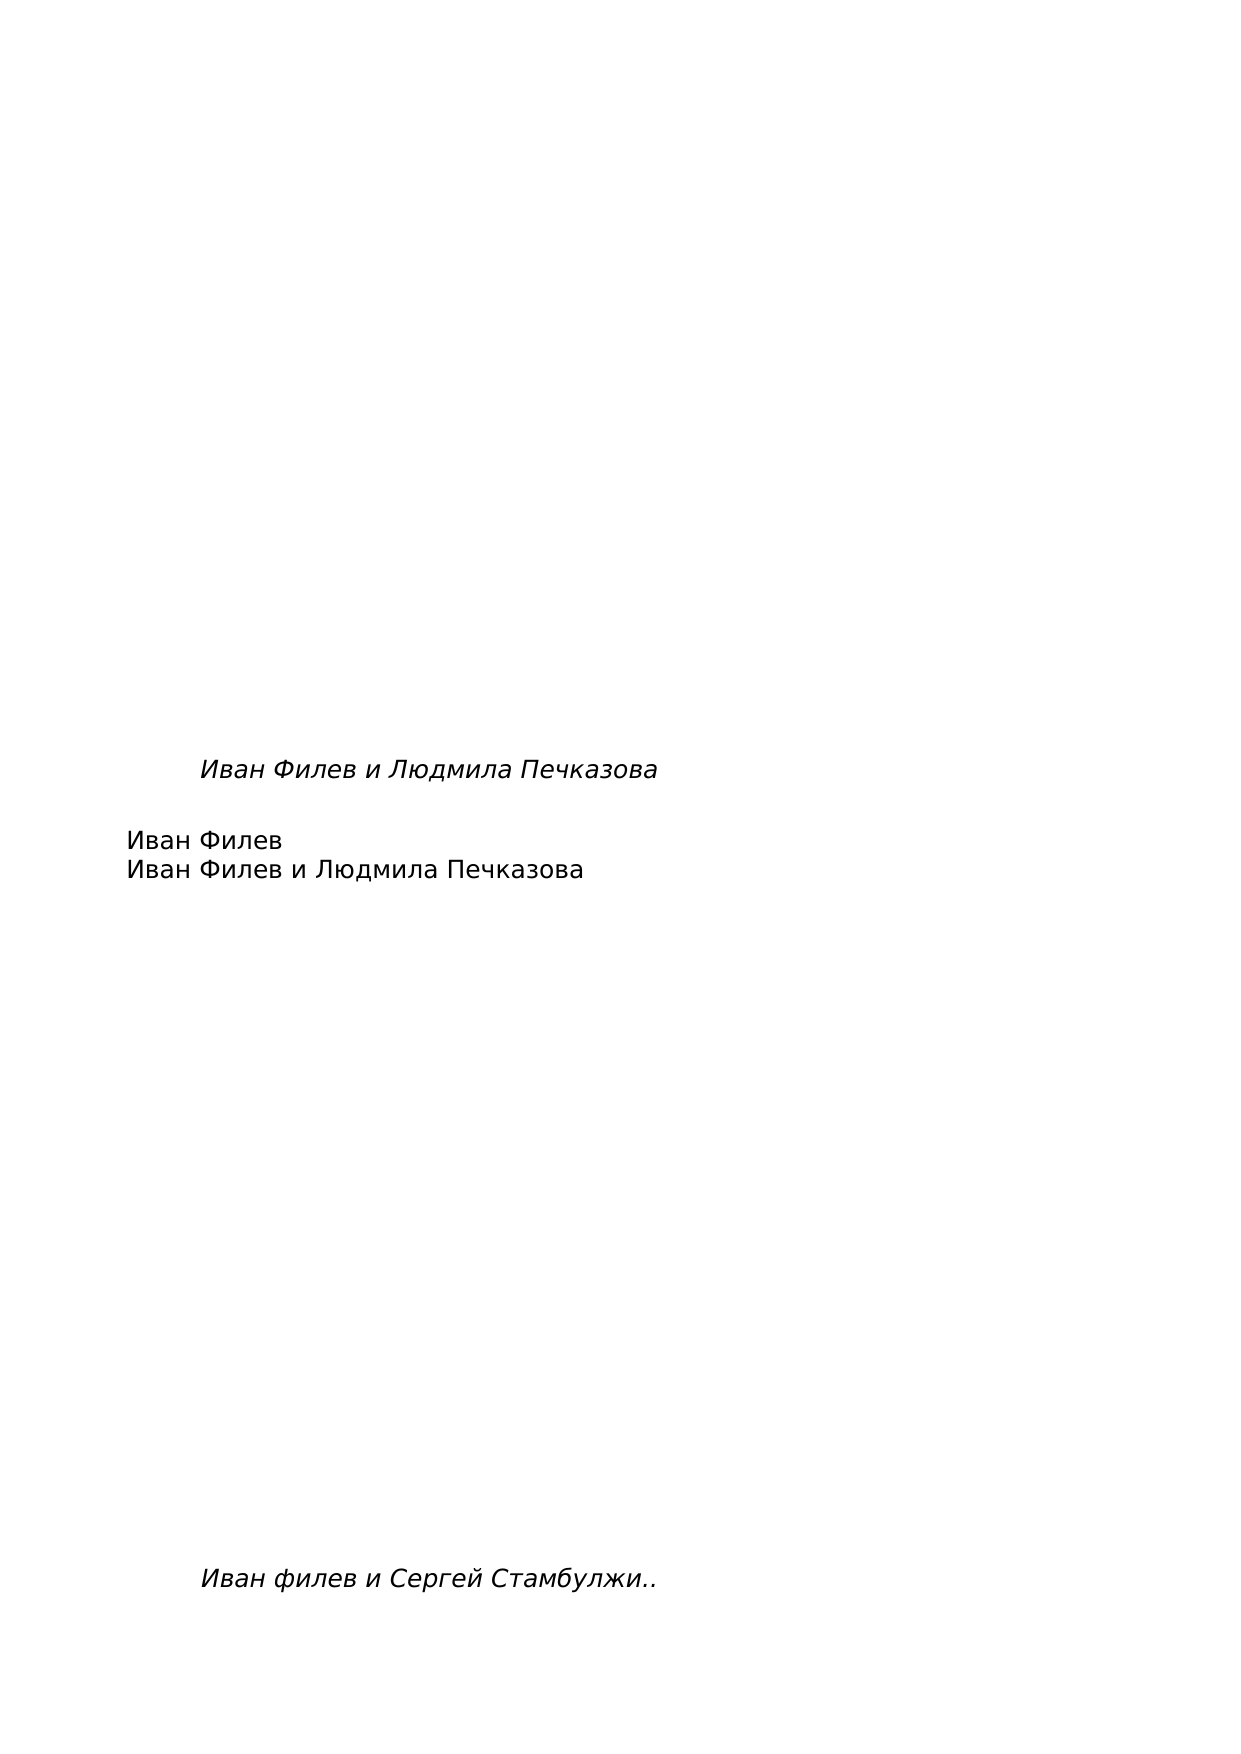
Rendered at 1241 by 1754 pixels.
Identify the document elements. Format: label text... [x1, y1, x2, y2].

text Иван Филев Иван Филев и Людмила Печказова [118, 797, 1122, 914]
text Иван филев и Сергей Стамбулжи.. [118, 939, 743, 1593]
text [118, 1606, 1122, 1635]
text Иван Филев и Людмила Печказова [118, 131, 743, 785]
